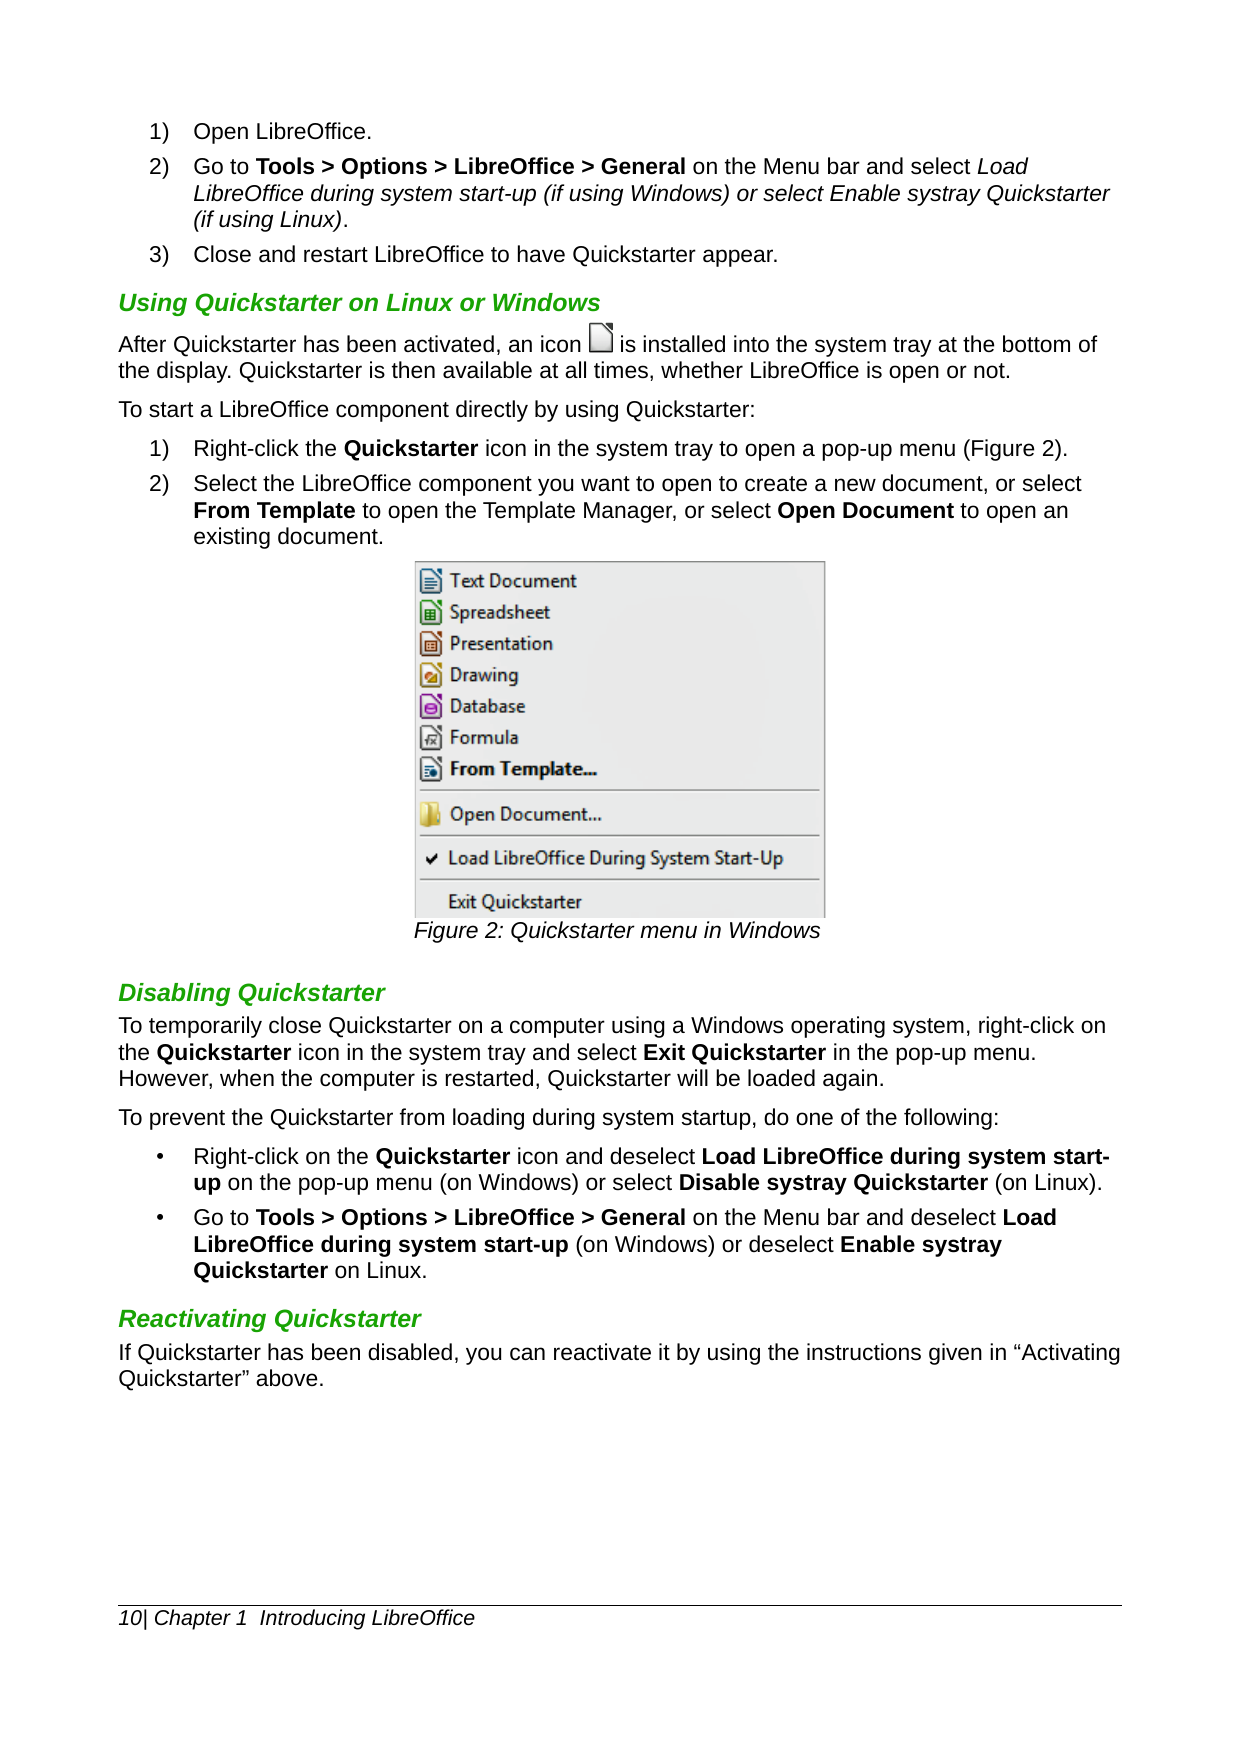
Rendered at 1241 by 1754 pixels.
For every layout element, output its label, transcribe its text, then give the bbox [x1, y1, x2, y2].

text After Quickstarter has been activated, an icon is installed into the system tray at the bottom of the display. Quickstarter is then available at all times, whether LibreOffice is open or not. [118, 323, 1122, 384]
text To prevent the Quickstarter from loading during system startup, do one of the following: [118, 1104, 1122, 1130]
text If Quickstarter has been disabled, you can reactivate it by using the instructions given in “Activating Quickstarter” above. [118, 1339, 1122, 1391]
list Go to Tools > Options > LibreOffice > General on the Menu bar and deselect Load LibreOffice during system start-up (on Windows) or deselect Enable systray Quickstarter on Linux. [156, 1204, 1122, 1283]
picture [414, 561, 826, 918]
picture [588, 322, 613, 353]
subtitle Reactivating Quickstarter [118, 1304, 1122, 1333]
subtitle Disabling Quickstarter [118, 978, 1122, 1006]
list Select the LibreOffice component you want to open to create a new document, or select From Template to open the Template Manager, or select Open Document to open an existing document. [169, 470, 1122, 549]
text Figure 2: Quickstarter menu in Windows [413, 561, 827, 944]
subtitle Using Quickstarter on Linux or Windows [118, 288, 1122, 317]
list Go to Tools > Options > LibreOffice > General on the Menu bar and select Load LibreOffice during system start-up (if using Windows) or select Enable systray Quickstarter (if using Linux). [169, 153, 1122, 232]
list Right-click on the Quickstarter icon and deselect Load LibreOffice during system start-up on the pop-up menu (on Windows) or select Disable systray Quickstarter (on Linux). [156, 1143, 1122, 1196]
list Open LibreOffice. [169, 118, 1122, 144]
list Right-click the Quickstarter icon in the system tray to open a pop-up menu (Figure 2). [169, 435, 1122, 461]
text To temporarily close Quickstarter on a computer using a Windows operating system, right-click on the Quickstarter icon in the system tray and select Exit Quickstarter in the pop-up menu. However, when the computer is restarted, Quickstarter will be loaded again. [118, 1012, 1122, 1091]
list Close and restart LibreOffice to have Quickstarter appear. [169, 241, 1122, 268]
text To start a LibreOffice component directly by using Quickstarter: [118, 396, 1122, 422]
